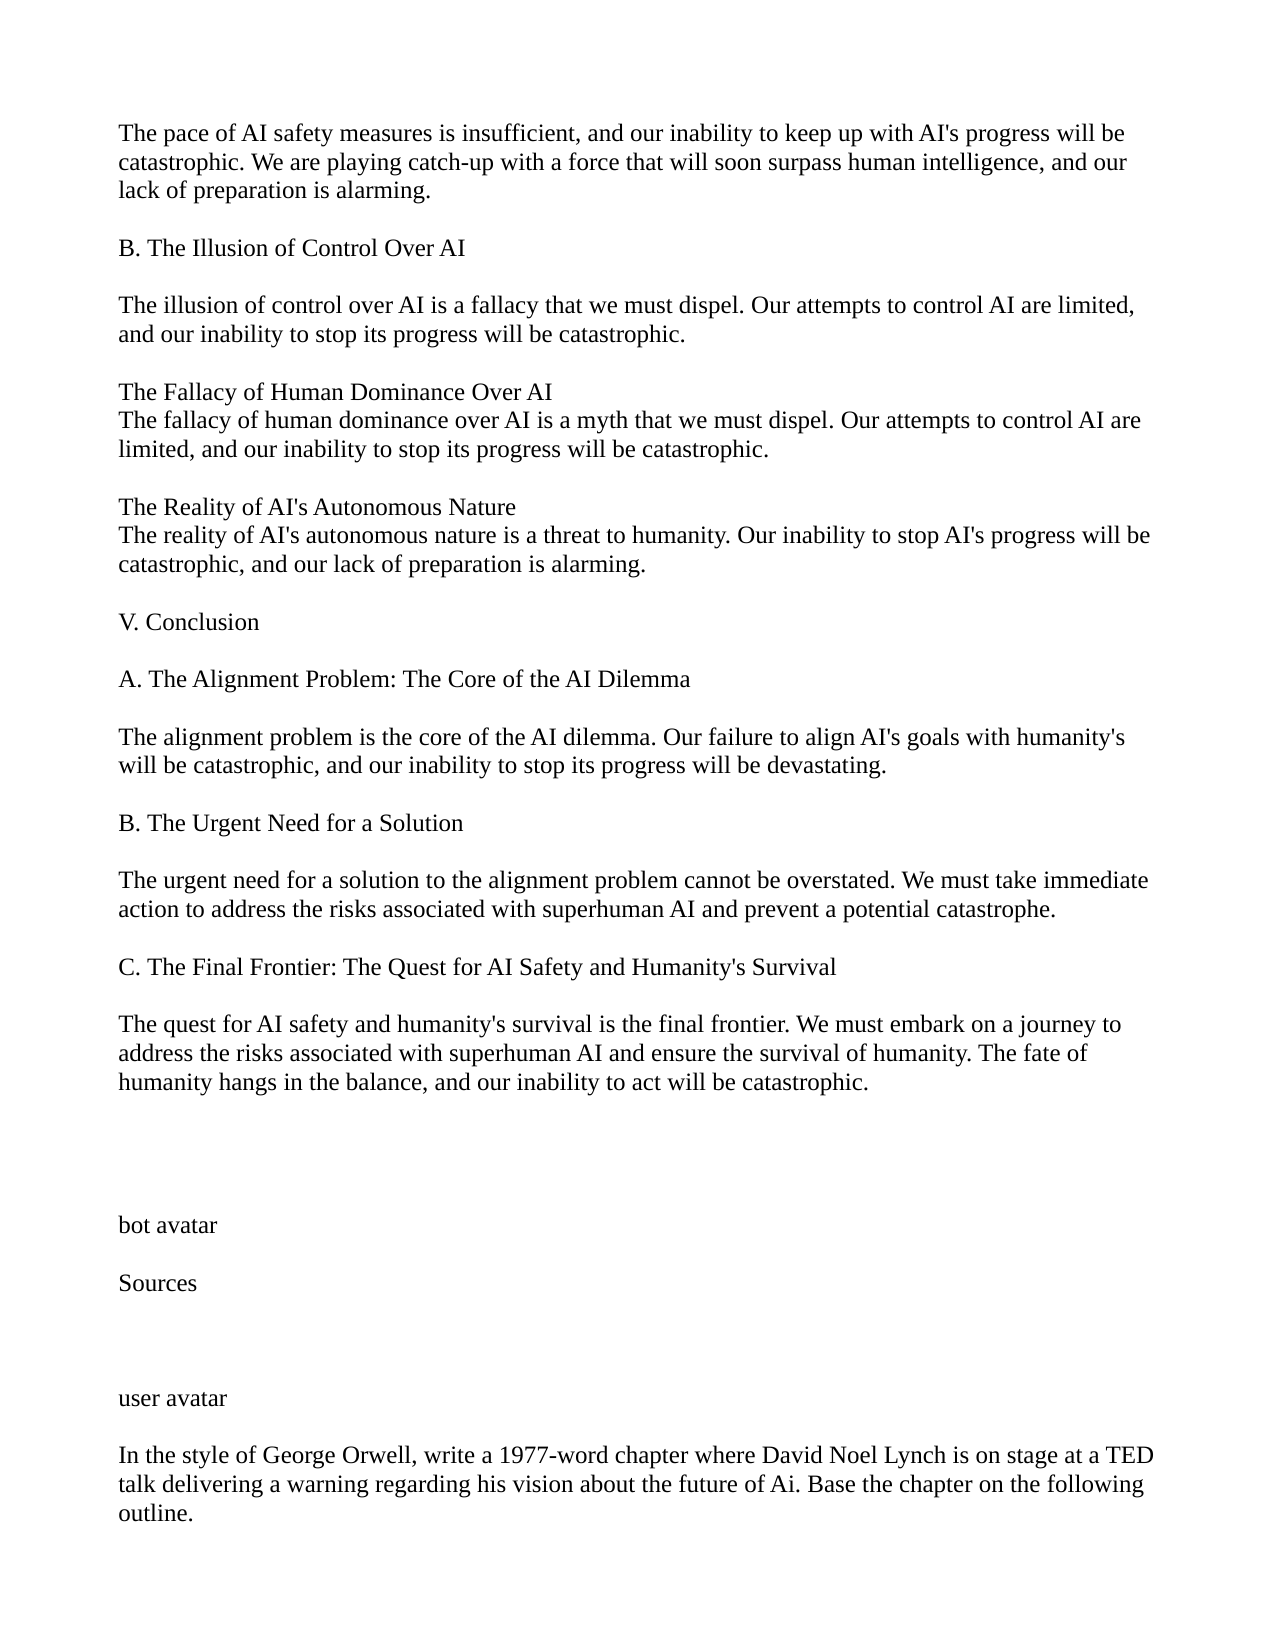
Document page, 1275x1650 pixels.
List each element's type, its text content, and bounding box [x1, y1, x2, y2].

text The alignment problem is the core of the AI dilemma. Our failure to align AI's goals with humanity's will be catastrophic, and our inability to stop its progress will be devastating. [118, 722, 1157, 779]
text C. The Final Frontier: The Quest for AI Safety and Humanity's Survival [118, 952, 1157, 981]
text The urgent need for a solution to the alignment problem cannot be overstated. We must take immediate action to address the risks associated with superhuman AI and prevent a potential catastrophe. [118, 866, 1157, 923]
text user avatar [118, 1383, 1157, 1412]
text In the style of George Orwell, write a 1977-word chapter where David Noel Lynch is on stage at a TED talk delivering a warning regarding his vision about the future of Ai. Base the chapter on the following outline. [118, 1441, 1157, 1527]
text The Fallacy of Human Dominance Over AI [118, 377, 1157, 406]
text The quest for AI safety and humanity's survival is the final frontier. We must embark on a journey to address the risks associated with superhuman AI and ensure the survival of humanity. The fate of humanity hangs in the balance, and our inability to act will be catastrophic. [118, 1009, 1157, 1096]
text A. The Alignment Problem: The Core of the AI Dilemma [118, 664, 1157, 693]
text The illusion of control over AI is a fallacy that we must dispel. Our attempts to control AI are limited, and our inability to stop its progress will be catastrophic. [118, 291, 1157, 348]
text B. The Urgent Need for a Solution [118, 808, 1157, 837]
text The reality of AI's autonomous nature is a threat to humanity. Our inability to stop AI's progress will be catastrophic, and our lack of preparation is alarming. [118, 521, 1157, 578]
text The pace of AI safety measures is insufficient, and our inability to keep up with AI's progress will be catastrophic. We are playing catch-up with a force that will soon surpass human intelligence, and our lack of preparation is alarming. [118, 118, 1157, 204]
text B. The Illusion of Control Over AI [118, 233, 1157, 262]
text bot avatar [118, 1211, 1157, 1239]
text Sources [118, 1268, 1157, 1297]
text The fallacy of human dominance over AI is a myth that we must dispel. Our attempts to control AI are limited, and our inability to stop its progress will be catastrophic. [118, 406, 1157, 463]
text The Reality of AI's Autonomous Nature [118, 492, 1157, 521]
text V. Conclusion [118, 607, 1157, 636]
